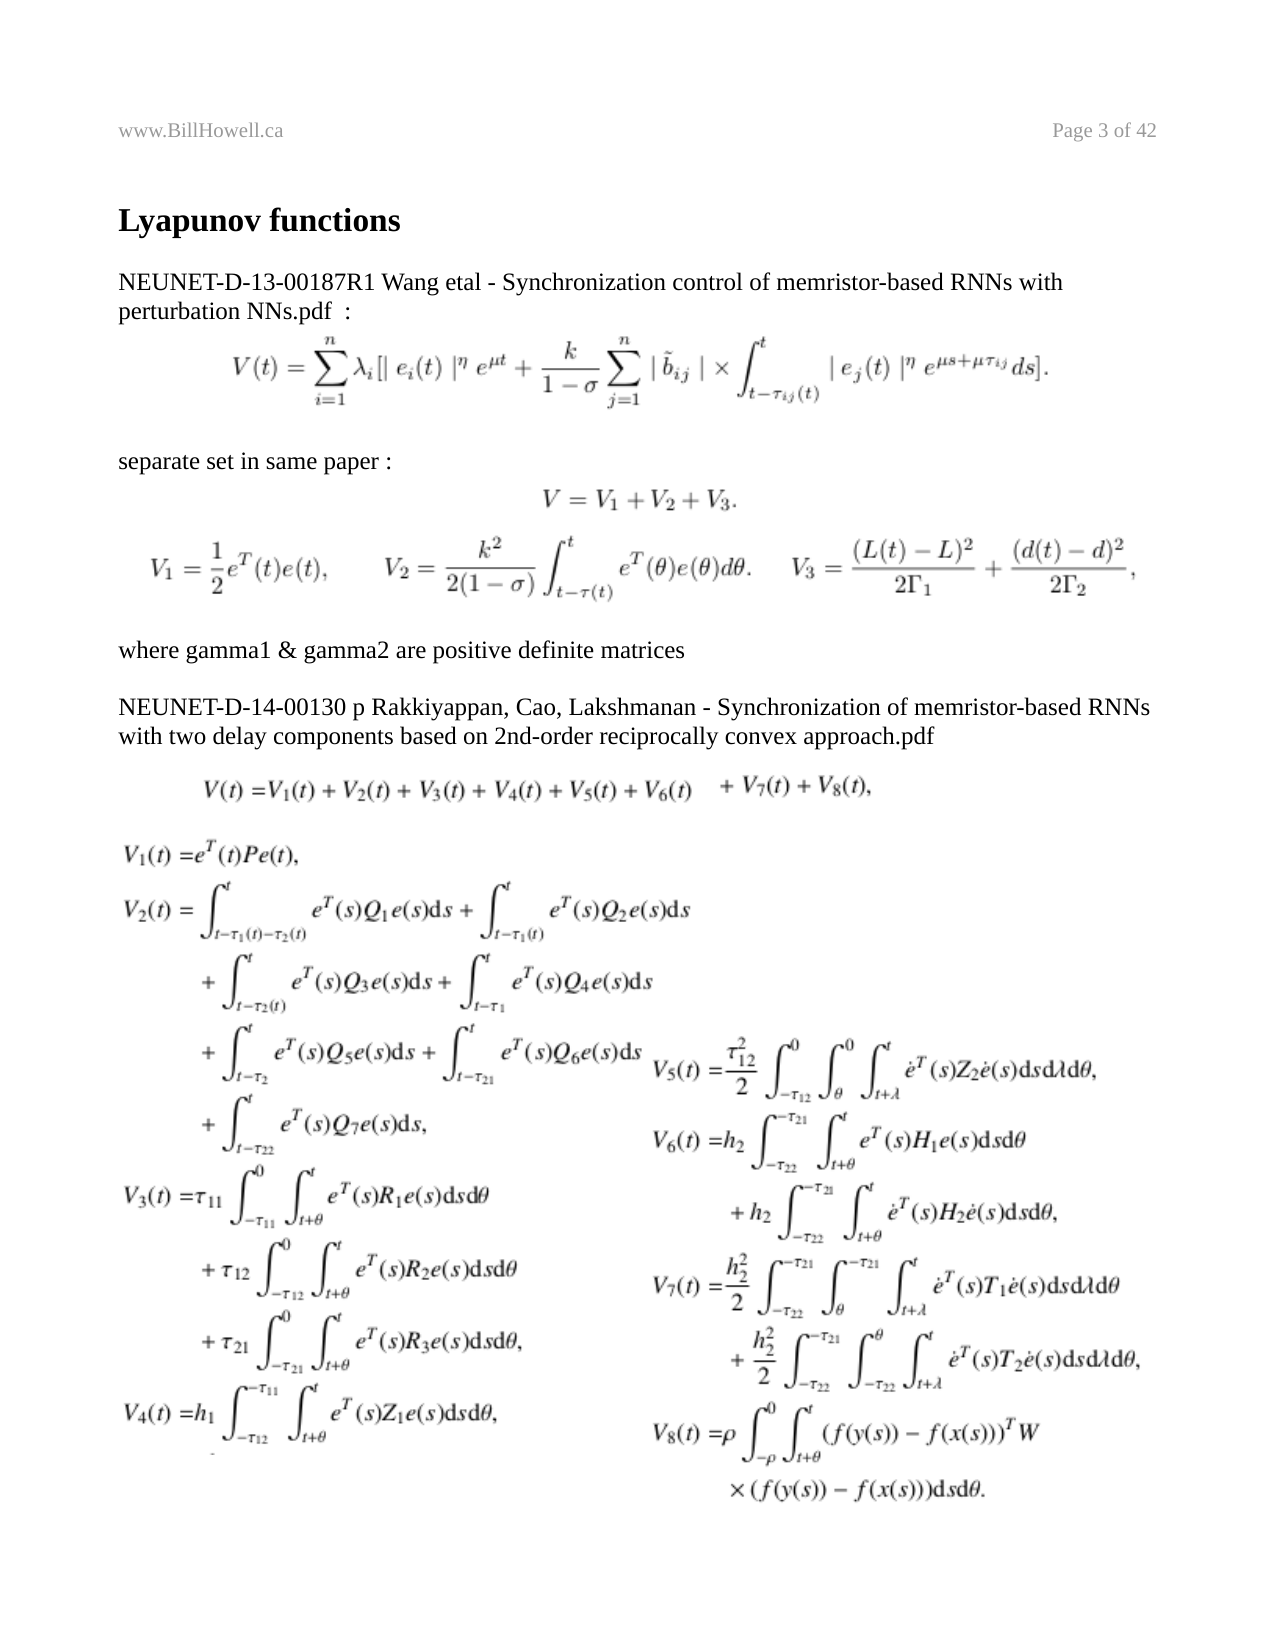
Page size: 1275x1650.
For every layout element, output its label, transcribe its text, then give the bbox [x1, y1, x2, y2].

subtitle Lyapunov functions [118, 200, 1157, 239]
text separate set in same paper : [118, 446, 1157, 475]
picture [118, 836, 1149, 1511]
text NEUNET-D-13-00187R1 Wang etal - Synchronization control of memristor-based RNNs with perturbation NNs.pdf : [118, 267, 1157, 325]
text where gamma1 & gamma2 are positive definite matrices [118, 635, 1157, 664]
picture [187, 766, 880, 814]
text NEUNET-D-14-00130 p Rakkiyappan, Cao, Lakshmanan - Synchronization of memristor-based RNNs with two delay components based on 2nd-order reciprocally convex approach.pdf [118, 692, 1157, 750]
picture [528, 474, 747, 520]
picture [142, 535, 331, 602]
picture [777, 528, 1144, 607]
picture [221, 325, 1054, 418]
picture [373, 525, 760, 607]
